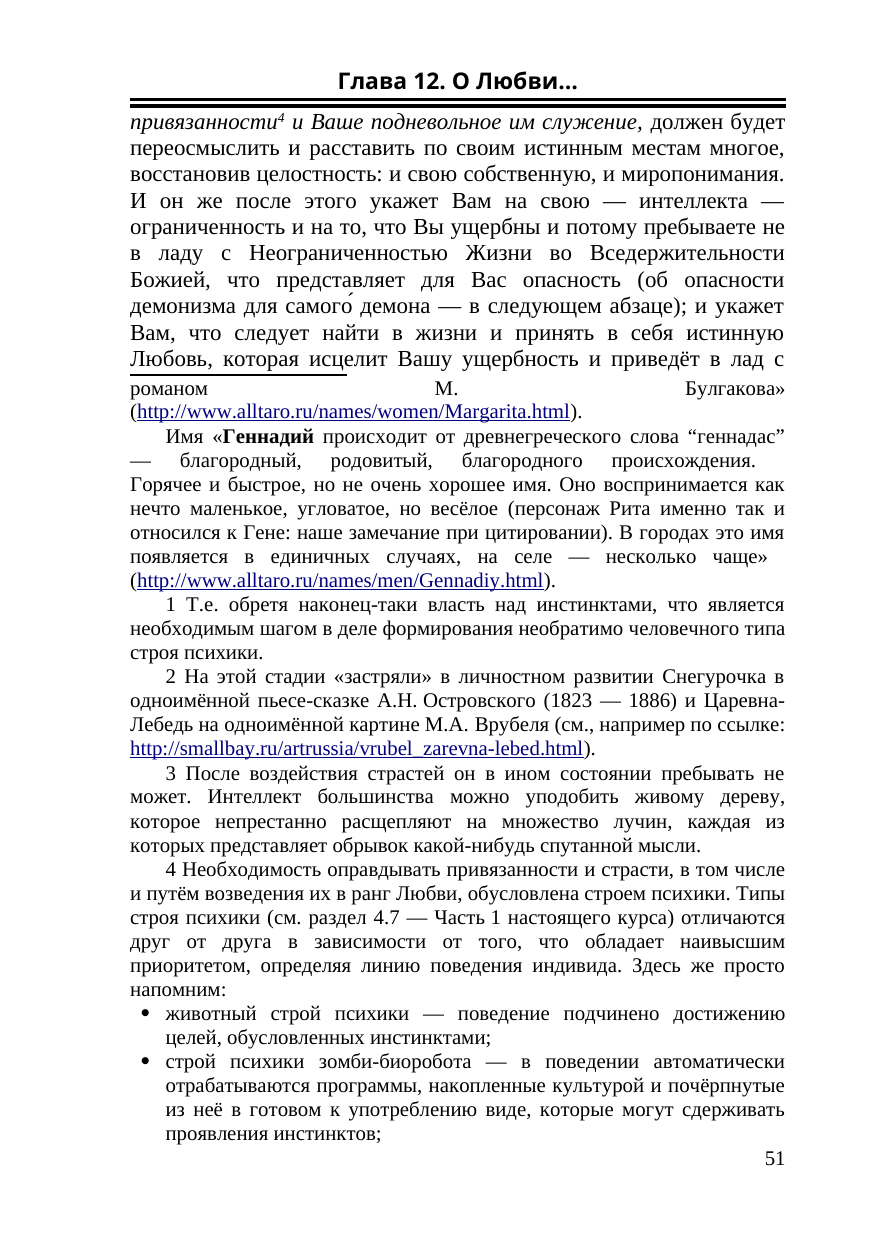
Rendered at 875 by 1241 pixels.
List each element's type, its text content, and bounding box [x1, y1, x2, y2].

text Необходимость оправдывать привязанности и страсти, в том числе и путём возведения их в ранг Любви, обусловлена строем психики. Типы строя психики (см. раздел 4.7 — Часть 1 настоящего курса) отличаются друг от друга в зависимости от того, что обладает наивысшим приоритетом, определяя линию поведения индивида. Здесь же просто напомним: [130, 857, 786, 1001]
text После воздействия страстей он в ином состоянии пребывать не может. Интеллект большинства можно уподобить живому дереву, которое непрестанно расщепляют на множество лучин, каждая из которых представляет обрывок какой-нибудь спутанной мысли. [130, 760, 786, 857]
text романом М. Булгакова» (http://www.alltaro.ru/names/women/Margarita.html). [130, 375, 786, 423]
list животный строй психики — поведение подчинено достижению целей, обусловленных инстинктами; [142, 1001, 786, 1049]
list строй психики зомби-биоробота — в поведении автоматически отрабатываются программы, накопленные культурой и почёрпнутые из неё в готовом к употреблению виде, которые могут сдерживать проявления инстинктов; [142, 1049, 786, 1145]
text Т.е. обретя наконец-таки власть над инстинктами, что является необходимым шагом в деле формирования необратимо человечного типа строя психики. [130, 592, 786, 664]
text Имя «Геннадий происходит от древнегреческого слова “геннадас” — благородный, родовитый, благородного происхождения. Горячее и быстрое, но не очень хорошее имя. Оно воспринимается как нечто маленькое, угловатое, но весёлое (персонаж Рита именно так и относился к Гене: наше замечание при цитировании). В городах это имя появляется в единичных случаях, на селе — несколько чаще» (http://www.alltaro.ru/names/men/Gennadiy.html). [130, 423, 786, 592]
text На этой стадии «застряли» в личностном развитии Снегурочка в одноимённой пьесе-сказке А.Н. Островского (1823 — 1886) и Царевна-Лебедь на одноимённой картине М.А. Врубеля (см., например по ссылке: http://smallbay.ru/artrussia/vrubel_zarevna-lebed.html). [130, 664, 786, 760]
text привязанности и Ваше подневольное им служение, должен будет переосмыслить и расставить по своим истинным местам многое, восстановив целостность: и свою собственную, и миропонимания. И он же после этого укажет Вам на свою — интеллекта — ограниченность и на то, что Вы ущербны и потому пребываете не в ладу с Неограниченностью Жизни во Вседержительности Божией, что представляет для Вас опасность (об опасности демонизма для самого́ демона — в следующем абзаце); и укажет Вам, что следует найти в жизни и принять в себя истинную Любовь, которая исцелит Вашу ущербность и приведёт в лад с [130, 108, 786, 371]
